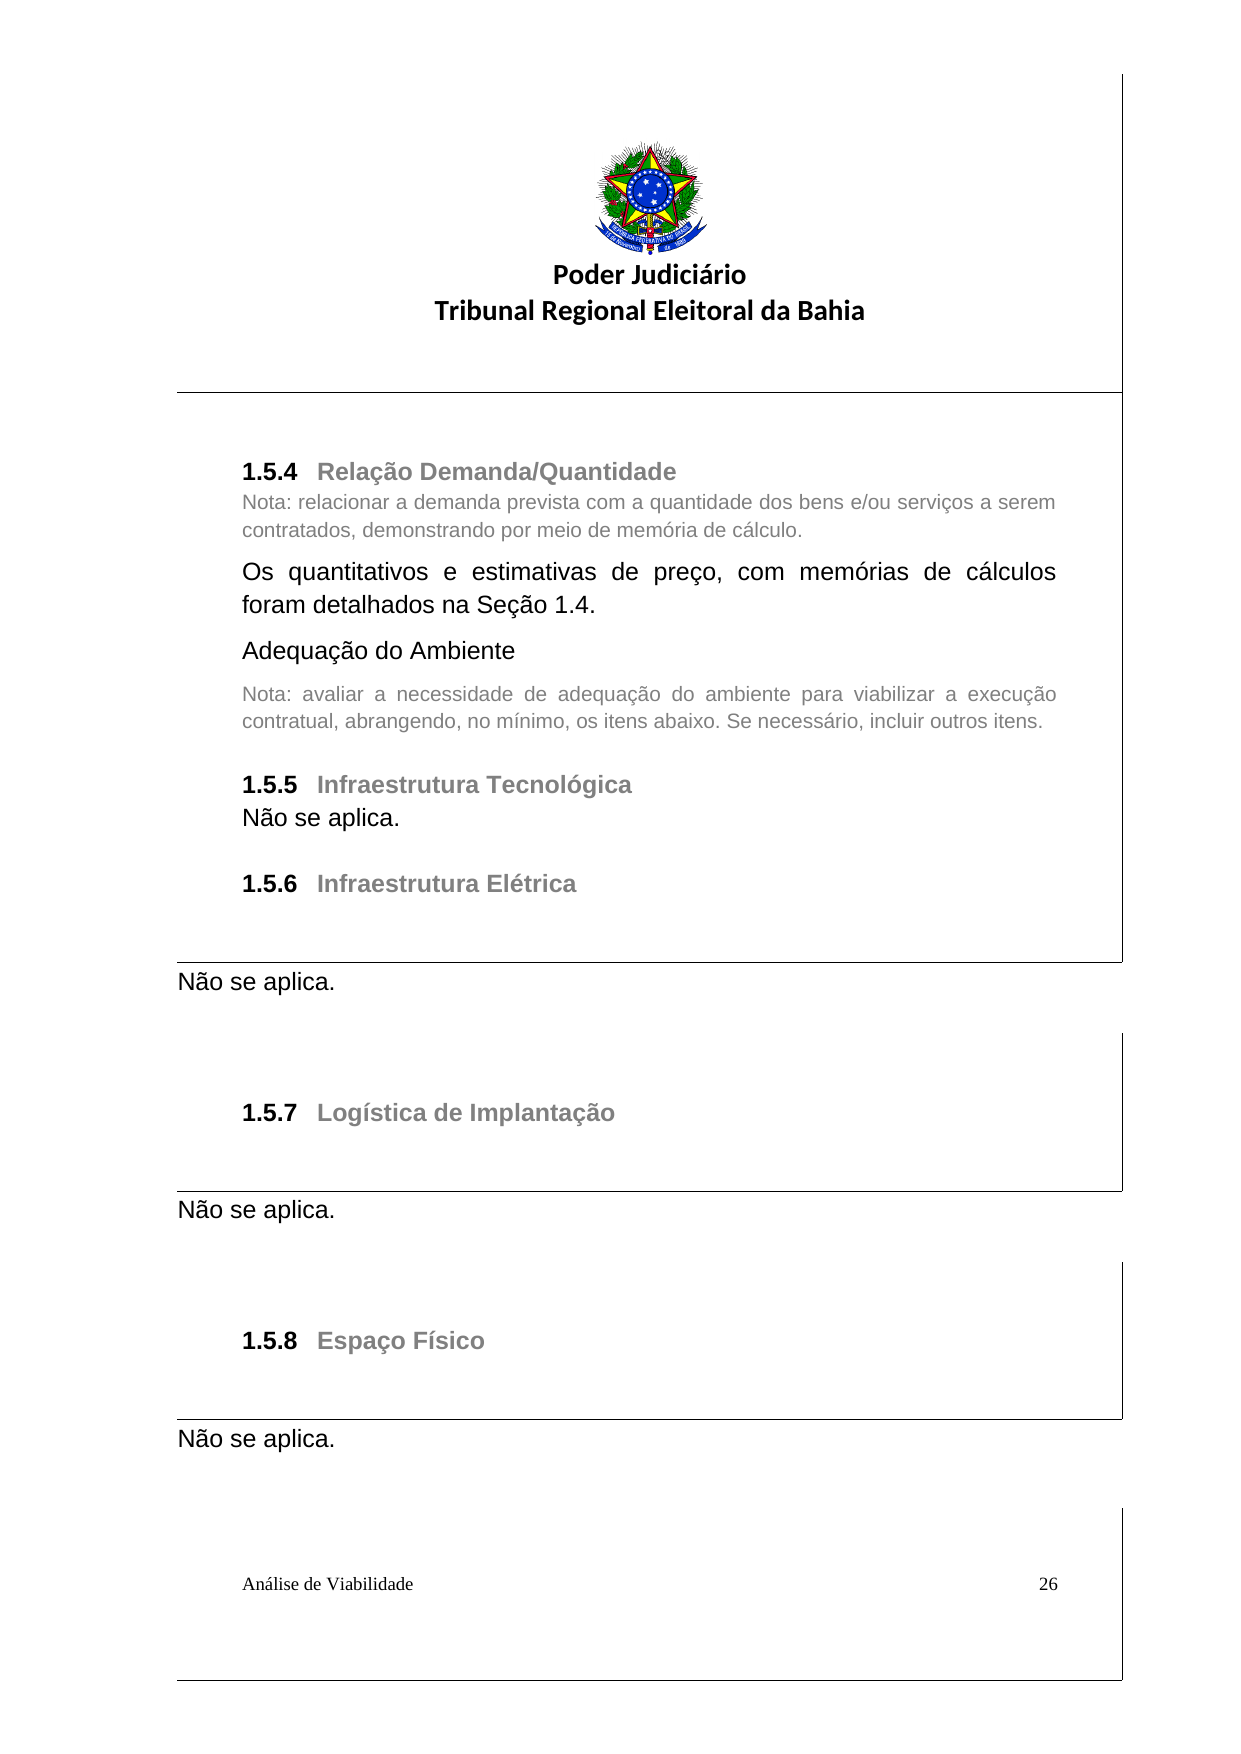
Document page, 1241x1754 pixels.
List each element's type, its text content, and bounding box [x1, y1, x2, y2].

list Logística de Implantação [177, 1033, 1122, 1191]
text Não se aplica. [177, 1195, 1122, 1224]
text Não se aplica. [177, 967, 1122, 996]
list Infraestrutura Tecnológica [177, 705, 1122, 738]
text Os quantitativos e estimativas de preço, com memórias de cálculos foram detalhados na Seção 1.4. [177, 493, 1122, 571]
text Não se aplica. [177, 1424, 1122, 1453]
text Não se aplica. [177, 738, 1122, 804]
text Nota: relacionar a demanda prevista com a quantidade dos bens e/ou serviços a serem contratados, demonstrando por meio de memória de cálculo. [177, 425, 1122, 493]
text Adequação do Ambiente [177, 571, 1122, 617]
list Espaço Físico [177, 1262, 1122, 1419]
list Relação Demanda/Quantidade [177, 392, 1122, 425]
list Infraestrutura Elétrica [177, 804, 1122, 962]
text Nota: avaliar a necessidade de adequação do ambiente para viabilizar a execução contratual, abrangendo, no mínimo, os itens abaixo. Se necessário, incluir outros itens. [177, 617, 1122, 705]
